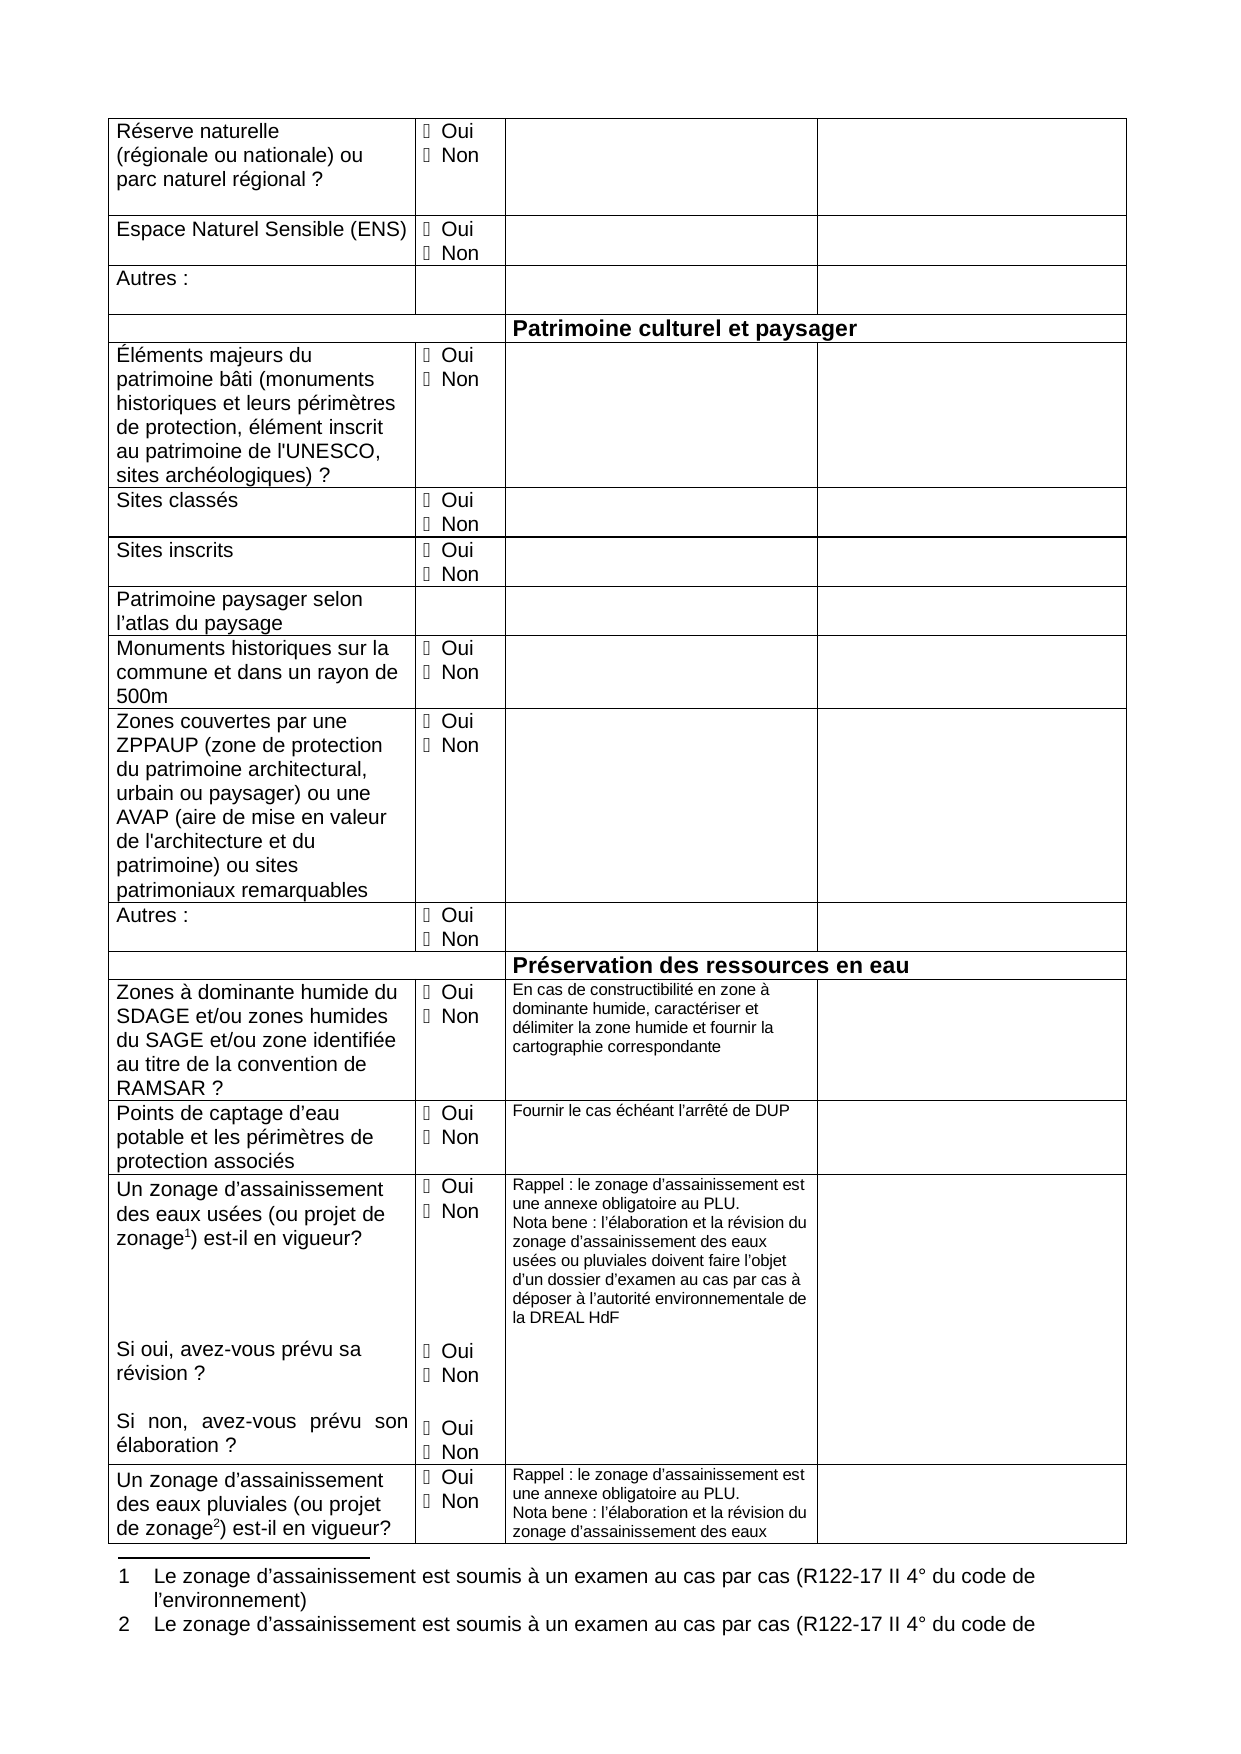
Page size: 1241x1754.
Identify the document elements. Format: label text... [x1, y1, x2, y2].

table_cell [506, 587, 817, 635]
table_cell [506, 636, 817, 708]
table_cell [506, 488, 817, 536]
table_cell Réserve naturelle (régionale ou nationale) ou parc naturel régional ? [109, 119, 415, 215]
table_cell [506, 903, 817, 951]
table_cell Sites classés [109, 488, 415, 536]
table_cell [506, 709, 817, 902]
table_cell c Oui c Non [416, 903, 505, 951]
table_cell Monuments historiques sur la commune et dans un rayon de 500m [109, 636, 415, 708]
table_cell Un zonage d’assainissement des eaux pluviales (ou projet de zonage) est-il en vigueur? [109, 1465, 415, 1542]
table_cell c Oui c Non [416, 636, 505, 708]
table_cell En cas de constructibilité en zone à dominante humide, caractériser et délimiter la zone humide et fournir la cartographie correspondante [506, 980, 817, 1100]
table_cell c Oui c Non [416, 1101, 505, 1173]
table_cell [818, 1465, 1126, 1542]
table_cell [818, 587, 1126, 635]
table_cell c Oui c Non [416, 488, 505, 536]
table_cell [818, 538, 1126, 586]
table_cell [818, 980, 1126, 1100]
table_cell c Oui c Non [416, 538, 505, 586]
table_cell [818, 119, 1126, 215]
table_cell [818, 343, 1126, 487]
table_cell c Oui c Non c Oui c Non c Oui c Non [416, 1175, 505, 1464]
table_cell [416, 587, 505, 635]
table_cell Rappel : le zonage d’assainissement est une annexe obligatoire au PLU. Nota bene : l’élaboration et la révision du zonage d’assainissement des eaux [506, 1465, 817, 1542]
table_cell Zones couvertes par une ZPPAUP (zone de protection du patrimoine architectural, urbain ou paysager) ou une AVAP (aire de mise en valeur de l'architecture et du patrimoine) ou sites patrimoniaux remarquables [109, 709, 415, 902]
table_cell Patrimoine paysager selon l’atlas du paysage [109, 587, 415, 635]
table_cell Autres : [109, 266, 415, 314]
table_cell [818, 709, 1126, 902]
table_cell [506, 119, 817, 215]
table_cell [818, 1101, 1126, 1173]
table_cell [506, 343, 817, 487]
table_cell Points de captage d’eau potable et les périmètres de protection associés [109, 1101, 415, 1173]
table_cell Autres : [109, 903, 415, 951]
table_cell Préservation des ressources en eau [506, 952, 1126, 979]
table_cell [109, 952, 505, 979]
table_cell c Oui c Non [416, 1465, 505, 1542]
table_cell c Oui c Non [416, 216, 505, 264]
table_cell Rappel : le zonage d’assainissement est une annexe obligatoire au PLU. Nota bene : l’élaboration et la révision du zonage d’assainissement des eaux usées ou pluviales doivent faire l’objet d’un dossier d’examen au cas par cas à déposer à l’autorité environnementale de la DREAL HdF [506, 1175, 817, 1464]
table_cell [506, 216, 817, 264]
table_cell Un zonage d’assainissement des eaux usées (ou projet de zonage) est-il en vigueur? Si oui, avez-vous prévu sa révision ? Si non, avez-vous prévu son élaboration ? [109, 1175, 415, 1464]
table_cell [818, 903, 1126, 951]
table_cell [506, 266, 817, 314]
table_cell [818, 216, 1126, 264]
table_cell c Oui c Non [416, 709, 505, 902]
table_cell [818, 266, 1126, 314]
table_cell Espace Naturel Sensible (ENS) [109, 216, 415, 264]
table_cell [818, 636, 1126, 708]
table_cell c Oui c Non [416, 980, 505, 1100]
table_cell Zones à dominante humide du SDAGE et/ou zones humides du SAGE et/ou zone identifiée au titre de la convention de RAMSAR ? [109, 980, 415, 1100]
table_cell [818, 488, 1126, 536]
table_cell c Oui c Non [416, 119, 505, 215]
table_cell Sites inscrits [109, 538, 415, 586]
table_cell [109, 315, 505, 342]
table_cell [506, 538, 817, 586]
table_cell [416, 266, 505, 314]
table_cell Éléments majeurs du patrimoine bâti (monuments historiques et leurs périmètres de protection, élément inscrit au patrimoine de l'UNESCO, sites archéologiques) ? [109, 343, 415, 487]
table_cell Fournir le cas échéant l’arrêté de DUP [506, 1101, 817, 1173]
table_cell Patrimoine culturel et paysager [506, 315, 1126, 342]
table_cell [818, 1175, 1126, 1464]
table_cell c Oui c Non [416, 343, 505, 487]
